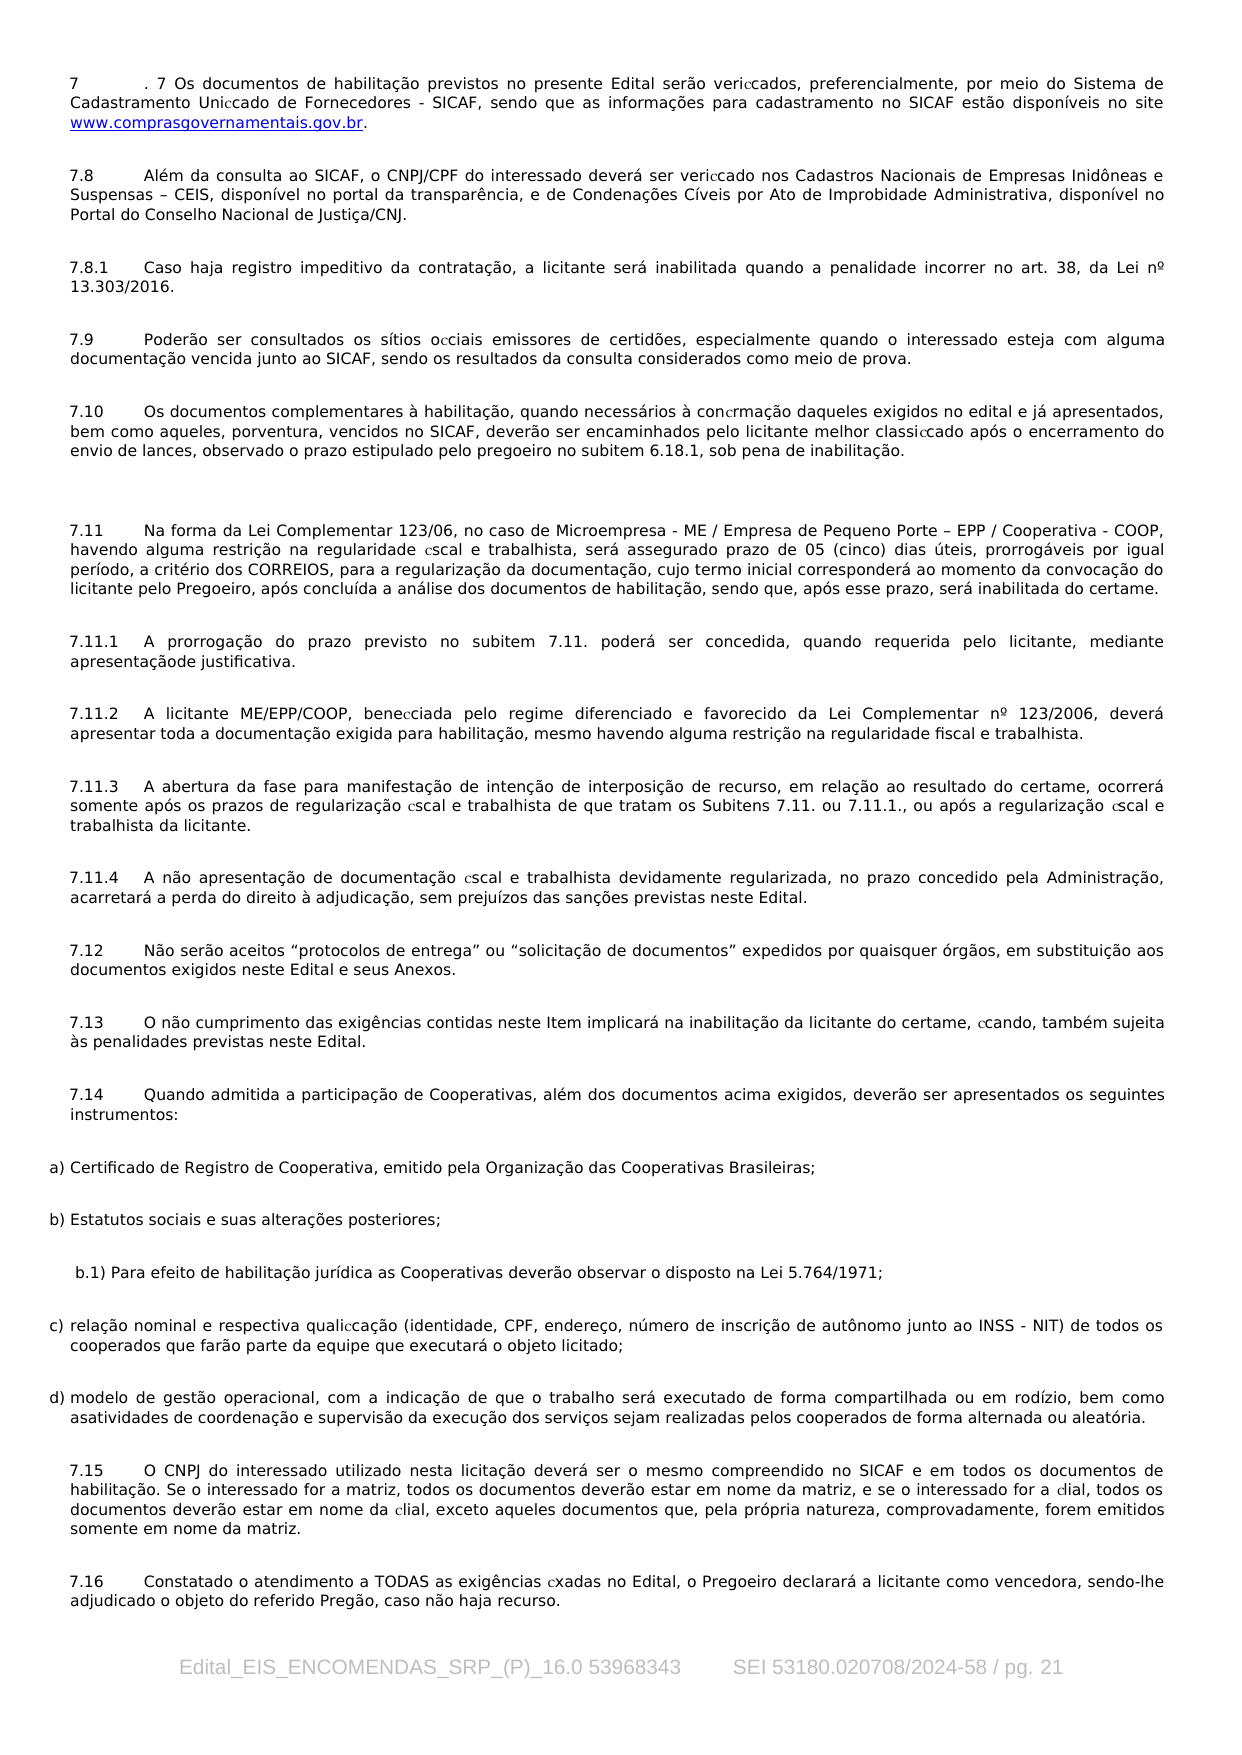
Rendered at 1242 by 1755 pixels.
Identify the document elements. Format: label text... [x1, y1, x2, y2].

list . 7 Os documentos de habilitação previstos no presente Edital serão vericados, preferencialmente, por meio do Sistema de Cadastramento Unicado de Fornecedores - SICAF, sendo que as informações para cadastramento no SICAF estão disponíveis no site www.comprasgovernamentais.gov.br. [69, 75, 1166, 132]
list O não cumprimento das exigências contidas neste Item implicará na inabilitação da licitante do certame, cando, também sujeita às penalidades previstas neste Edital. [69, 1014, 1166, 1052]
list A abertura da fase para manifestação de intenção de interposição de recurso, em relação ao resultado do certame, ocorrerá somente após os prazos de regularização scal e trabalhista de que tratam os Subitens 7.11. ou 7.11.1., ou após a regularização scal e trabalhista da licitante. [69, 778, 1166, 835]
list Poderão ser consultados os sítios ociais emissores de certidões, especialmente quando o interessado esteja com alguma documentação vencida junto ao SICAF, sendo os resultados da consulta considerados como meio de prova. [69, 331, 1166, 368]
list relação nominal e respectiva qualicação (identidade, CPF, endereço, número de inscrição de autônomo junto ao INSS - NIT) de todos os cooperados que farão parte da equipe que executará o objeto licitado; [49, 1317, 1166, 1355]
list Na forma da Lei Complementar 123/06, no caso de Microempresa - ME / Empresa de Pequeno Porte – EPP / Cooperativa - COOP, havendo alguma restrição na regularidade scal e trabalhista, será assegurado prazo de 05 (cinco) dias úteis, prorrogáveis por igual período, a critério dos CORREIOS, para a regularização da documentação, cujo termo inicial corresponderá ao momento da convocação do licitante pelo Pregoeiro, após concluída a análise dos documentos de habilitação, sendo que, após esse prazo, será inabilitada do certame. [69, 522, 1166, 598]
list Caso haja registro impeditivo da contratação, a licitante será inabilitada quando a penalidade incorrer no art. 38, da Lei nº 13.303/2016. [69, 258, 1166, 296]
list Constatado o atendimento a TODAS as exigências xadas no Edital, o Pregoeiro declarará a licitante como vencedora, sendo-lhe adjudicado o objeto do referido Pregão, caso não haja recurso. [69, 1573, 1166, 1611]
list A não apresentação de documentação scal e trabalhista devidamente regularizada, no prazo concedido pela Administração, acarretará a perda do direito à adjudicação, sem prejuízos das sanções previstas neste Edital. [69, 869, 1166, 907]
list modelo de gestão operacional, com a indicação de que o trabalho será executado de forma compartilhada ou em rodízio, bem como asatividades de coordenação e supervisão da execução dos serviços sejam realizadas pelos cooperados de forma alternada ou aleatória. [49, 1389, 1166, 1427]
list Os documentos complementares à habilitação, quando necessários à conrmação daqueles exigidos no edital e já apresentados, bem como aqueles, porventura, vencidos no SICAF, deverão ser encaminhados pelo licitante melhor classicado após o encerramento do envio de lances, observado o prazo estipulado pelo pregoeiro no subitem 6.18.1, sob pena de inabilitação. [69, 403, 1166, 460]
list Certificado de Registro de Cooperativa, emitido pela Organização das Cooperativas Brasileiras; [49, 1158, 1166, 1177]
list Não serão aceitos “protocolos de entrega” ou “solicitação de documentos” expedidos por quaisquer órgãos, em substituição aos documentos exigidos neste Edital e seus Anexos. [69, 942, 1166, 979]
list Além da consulta ao SICAF, o CNPJ/CPF do interessado deverá ser vericado nos Cadastros Nacionais de Empresas Inidôneas e Suspensas – CEIS, disponível no portal da transparência, e de Condenações Cíveis por Ato de Improbidade Administrativa, disponível no Portal do Conselho Nacional de Justiça/CNJ. [69, 167, 1166, 224]
list Estatutos sociais e suas alterações posteriores; [49, 1211, 1166, 1229]
list A licitante ME/EPP/COOP, beneciada pelo regime diferenciado e favorecido da Lei Complementar nº 123/2006, deverá apresentar toda a documentação exigida para habilitação, mesmo havendo alguma restrição na regularidade fiscal e trabalhista. [69, 705, 1166, 743]
text b.1) Para efeito de habilitação jurídica as Cooperativas deverão observar o disposto na Lei 5.764/1971; [75, 1264, 1166, 1282]
list A prorrogação do prazo previsto no subitem 7.11. poderá ser concedida, quando requerida pelo licitante, mediante apresentaçãode justificativa. [69, 633, 1166, 671]
list O CNPJ do interessado utilizado nesta licitação deverá ser o mesmo compreendido no SICAF e em todos os documentos de habilitação. Se o interessado for a matriz, todos os documentos deverão estar em nome da matriz, e se o interessado for a lial, todos os documentos deverão estar em nome da lial, exceto aqueles documentos que, pela própria natureza, comprovadamente, forem emitidos somente em nome da matriz. [69, 1462, 1166, 1538]
list Quando admitida a participação de Cooperativas, além dos documentos acima exigidos, deverão ser apresentados os seguintes instrumentos: [69, 1086, 1166, 1124]
